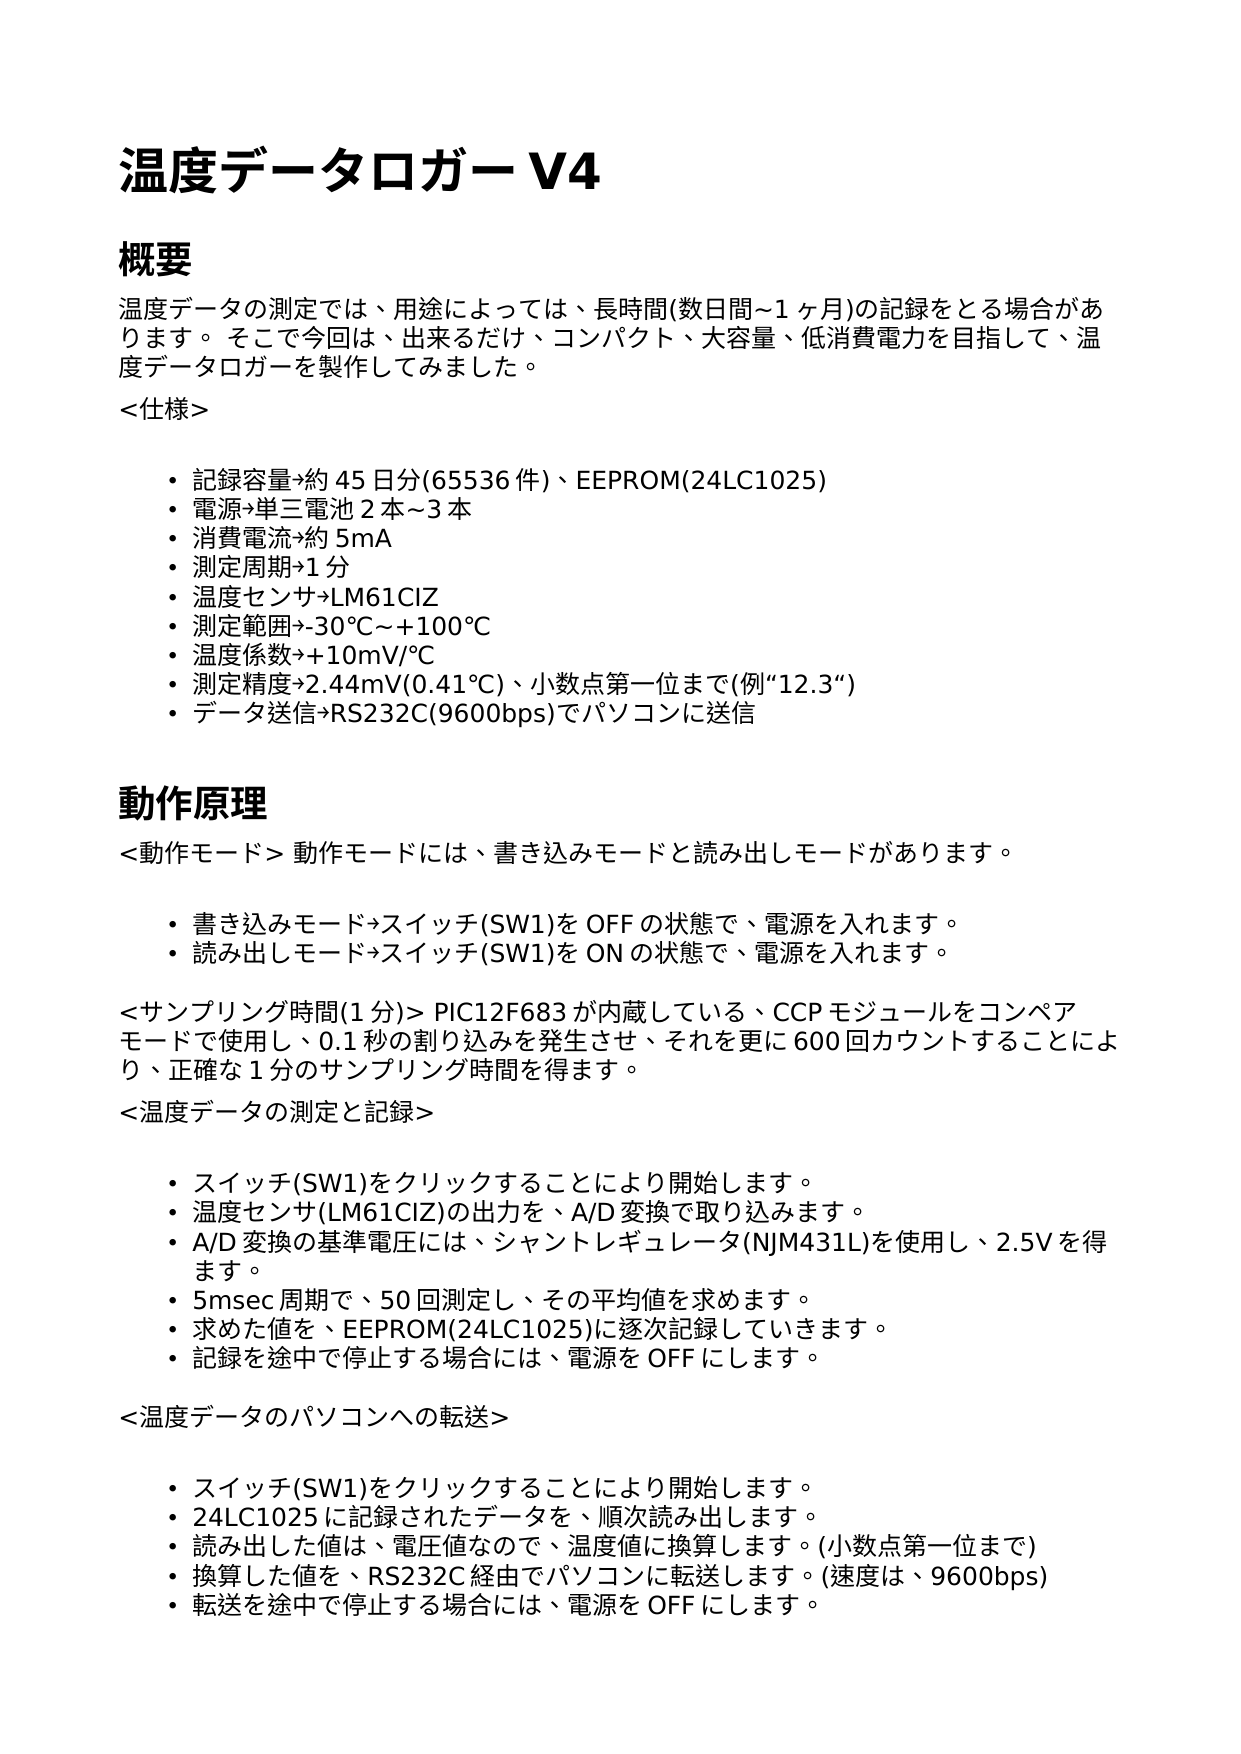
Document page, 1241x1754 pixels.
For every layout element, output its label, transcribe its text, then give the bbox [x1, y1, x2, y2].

text <温度データの測定と記録> [118, 1098, 1122, 1127]
list スイッチ(SW1)をクリックすることにより開始します。 [177, 1474, 1122, 1503]
list 転送を途中で停止する場合には、電源をOFFにします。 [177, 1591, 1122, 1620]
list 書き込みモード￫スイッチ(SW1)をOFFの状態で、電源を入れます。 [177, 910, 1122, 939]
list 記録容量￫約45日分(65536件)、EEPROM(24LC1025) [177, 466, 1122, 495]
list 測定範囲￫-30℃~+100℃ [177, 612, 1122, 641]
list 求めた値を、EEPROM(24LC1025)に逐次記録していきます。 [177, 1315, 1122, 1344]
text <温度データのパソコンへの転送> [118, 1403, 1122, 1432]
list 測定精度￫2.44mV(0.41℃)、小数点第一位まで(例“12.3“) [177, 670, 1122, 699]
list 24LC1025に記録されたデータを、順次読み出します。 [177, 1503, 1122, 1532]
list 電源￫単三電池2本~3本 [177, 495, 1122, 524]
subtitle 動作原理 [118, 783, 1122, 827]
text 温度データの測定では、用途によっては、長時間(数日間~1ヶ月)の記録をとる場合があります。 そこで今回は、出来るだけ、コンパクト、大容量、低消費電力を目指して、温度データロガーを製作してみました。 [118, 295, 1122, 382]
list 温度係数￫+10mV/℃ [177, 641, 1122, 670]
text <サンプリング時間(1分)> PIC12F683が内蔵している、CCPモジュールをコンペアモードで使用し、0.1秒の割り込みを発生させ、それを更に600回カウントすることにより、正確な1分のサンプリング時間を得ます。 [118, 998, 1122, 1086]
list スイッチ(SW1)をクリックすることにより開始します。 [177, 1169, 1122, 1198]
list 温度センサ(LM61CIZ)の出力を、A/D変換で取り込みます。 [177, 1198, 1122, 1228]
list A/D変換の基準電圧には、シャントレギュレータ(NJM431L)を使用し、2.5Vを得ます。 [177, 1228, 1122, 1286]
text <仕様> [118, 395, 1122, 424]
subtitle 温度データロガーV4 [118, 143, 1122, 201]
list 読み出しモード￫スイッチ(SW1)をONの状態で、電源を入れます。 [177, 939, 1122, 969]
list 換算した値を、RS232C経由でパソコンに転送します。(速度は、9600bps) [177, 1562, 1122, 1591]
list 測定周期￫1分 [177, 554, 1122, 583]
text <動作モード> 動作モードには、書き込みモードと読み出しモードがあります。 [118, 839, 1122, 868]
list 消費電流￫約5mA [177, 524, 1122, 554]
list 温度センサ￫LM61CIZ [177, 583, 1122, 612]
list 読み出した値は、電圧値なので、温度値に換算します。(小数点第一位まで) [177, 1532, 1122, 1562]
list 5msec周期で、50回測定し、その平均値を求めます。 [177, 1286, 1122, 1315]
subtitle 概要 [118, 239, 1122, 282]
list データ送信￫RS232C(9600bps)でパソコンに送信 [177, 699, 1122, 729]
list 記録を途中で停止する場合には、電源をOFFにします。 [177, 1344, 1122, 1373]
